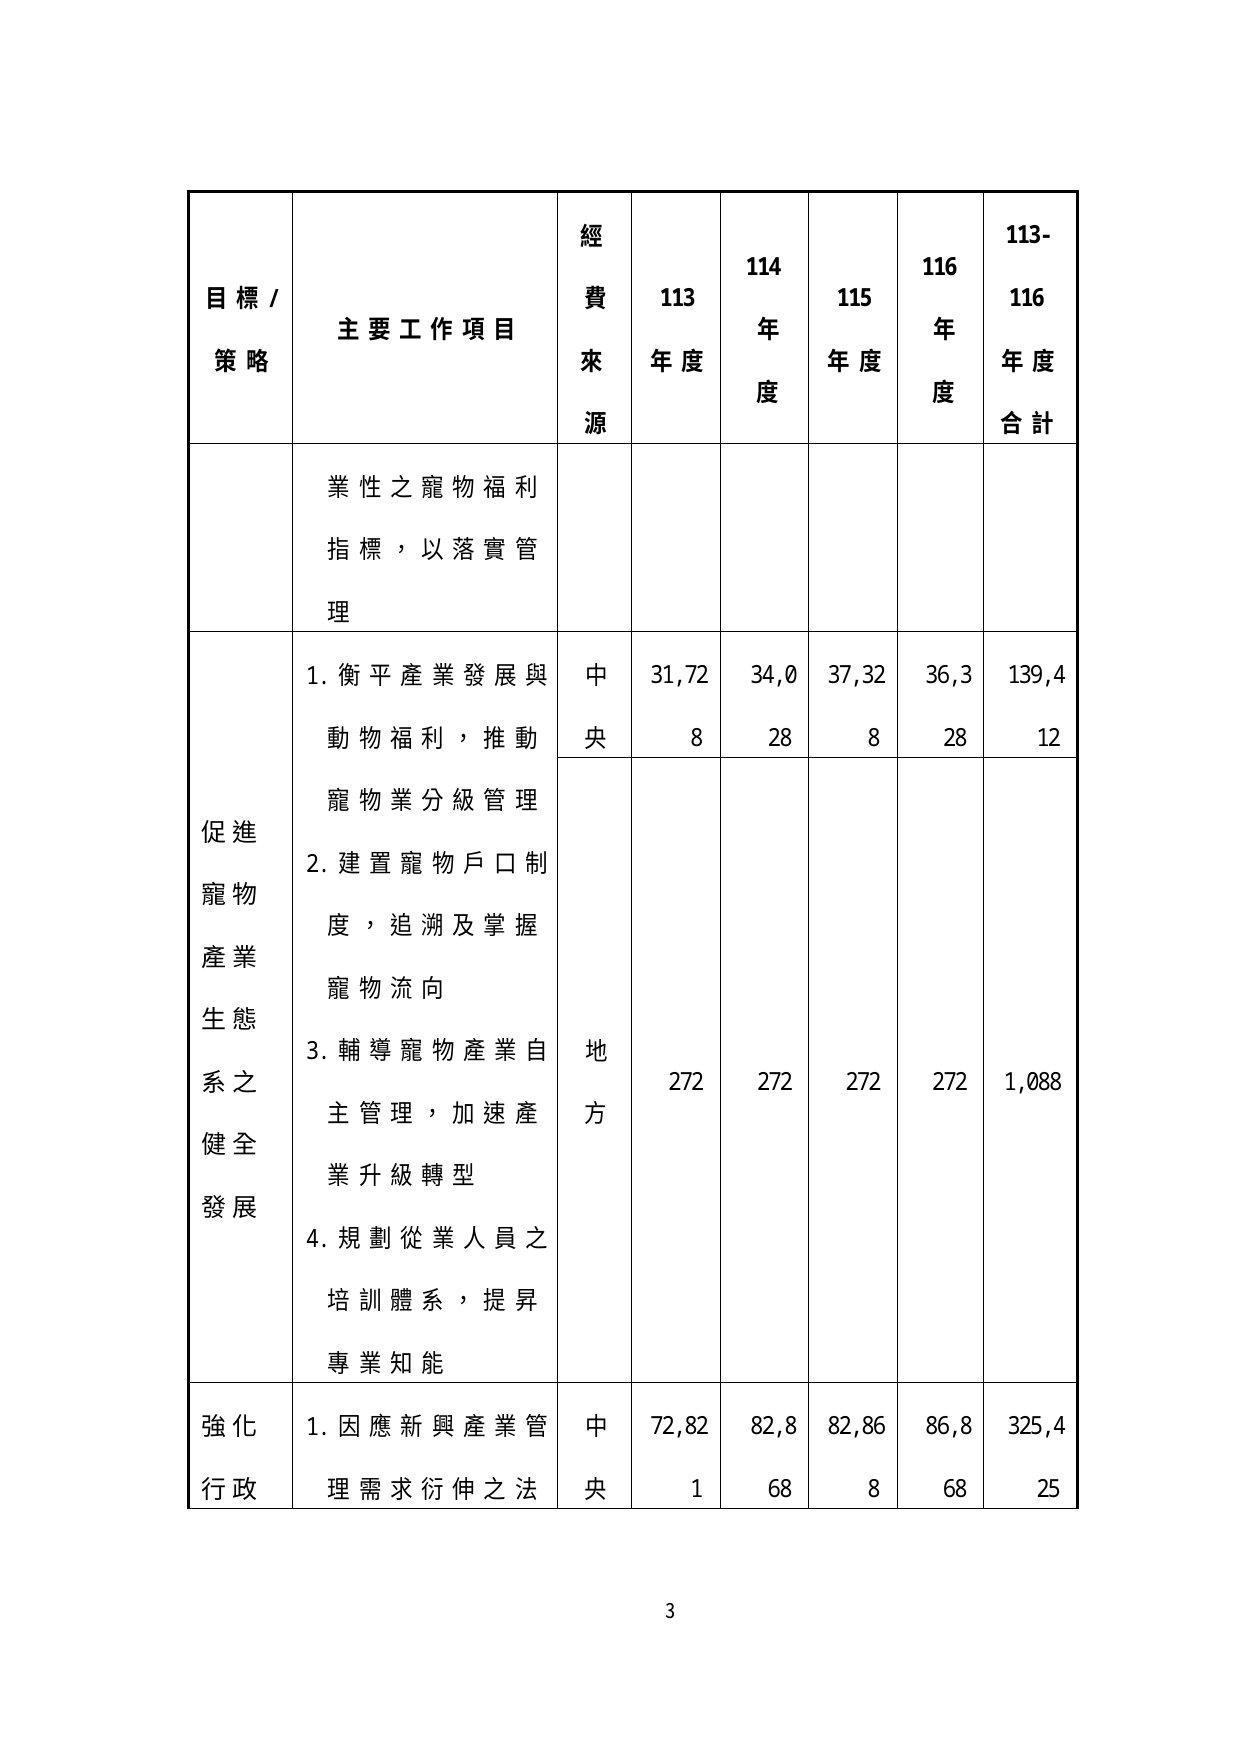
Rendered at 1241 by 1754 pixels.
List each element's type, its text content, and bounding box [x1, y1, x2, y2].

table_cell 72,821 [632, 1383, 720, 1508]
table_cell 1,088 [984, 758, 1076, 1382]
table_cell 82,868 [809, 1383, 897, 1508]
table_cell 地方 [558, 758, 631, 1382]
table_header 113-116 年度合計 [984, 193, 1076, 443]
table_cell [984, 444, 1076, 631]
table_cell 36,328 [898, 632, 983, 757]
table_cell 325,425 [984, 1383, 1076, 1508]
table_header 目標/策略 [190, 193, 292, 443]
table_cell [809, 444, 897, 631]
table_cell 272 [721, 758, 808, 1382]
table_header 113年度 [632, 193, 720, 443]
table_cell 272 [809, 758, 897, 1382]
table_cell 272 [898, 758, 983, 1382]
table_header 114年度 [721, 193, 808, 443]
table_cell 82,868 [721, 1383, 808, 1508]
table_cell 1.因應新興產業管理需求衍伸之法 [293, 1383, 557, 1508]
table_cell 37,328 [809, 632, 897, 757]
table_cell 139,412 [984, 632, 1076, 757]
table_header 116年度 [898, 193, 983, 443]
table_cell 中央 [558, 1383, 631, 1508]
table_header 主要工作項目 [293, 193, 557, 443]
table_header 115年度 [809, 193, 897, 443]
table_cell 31,728 [632, 632, 720, 757]
table_cell [190, 444, 292, 631]
table_cell 中央 [558, 632, 631, 757]
table_cell [632, 444, 720, 631]
table_cell 272 [632, 758, 720, 1382]
table_cell 34,028 [721, 632, 808, 757]
table_cell 促進寵物產業生態系之健全發展 [190, 632, 292, 1382]
table_cell [898, 444, 983, 631]
table_cell 86,868 [898, 1383, 983, 1508]
table_header 經費 來源 [558, 193, 631, 443]
table_cell 1.衡平產業發展與動物福利，推動寵物業分級管理 2.建置寵物戶口制度，追溯及掌握寵物流向 3.輔導寵物產業自主管理，加速產業升級轉型 4.規劃從業人員之培訓體系，提昇專業知能 [293, 632, 557, 1382]
table_cell [721, 444, 808, 631]
table_cell [558, 444, 631, 631]
table_cell 強化行政 [190, 1383, 292, 1508]
table_cell 業性之寵物福利指標，以落實管理 [293, 444, 557, 631]
